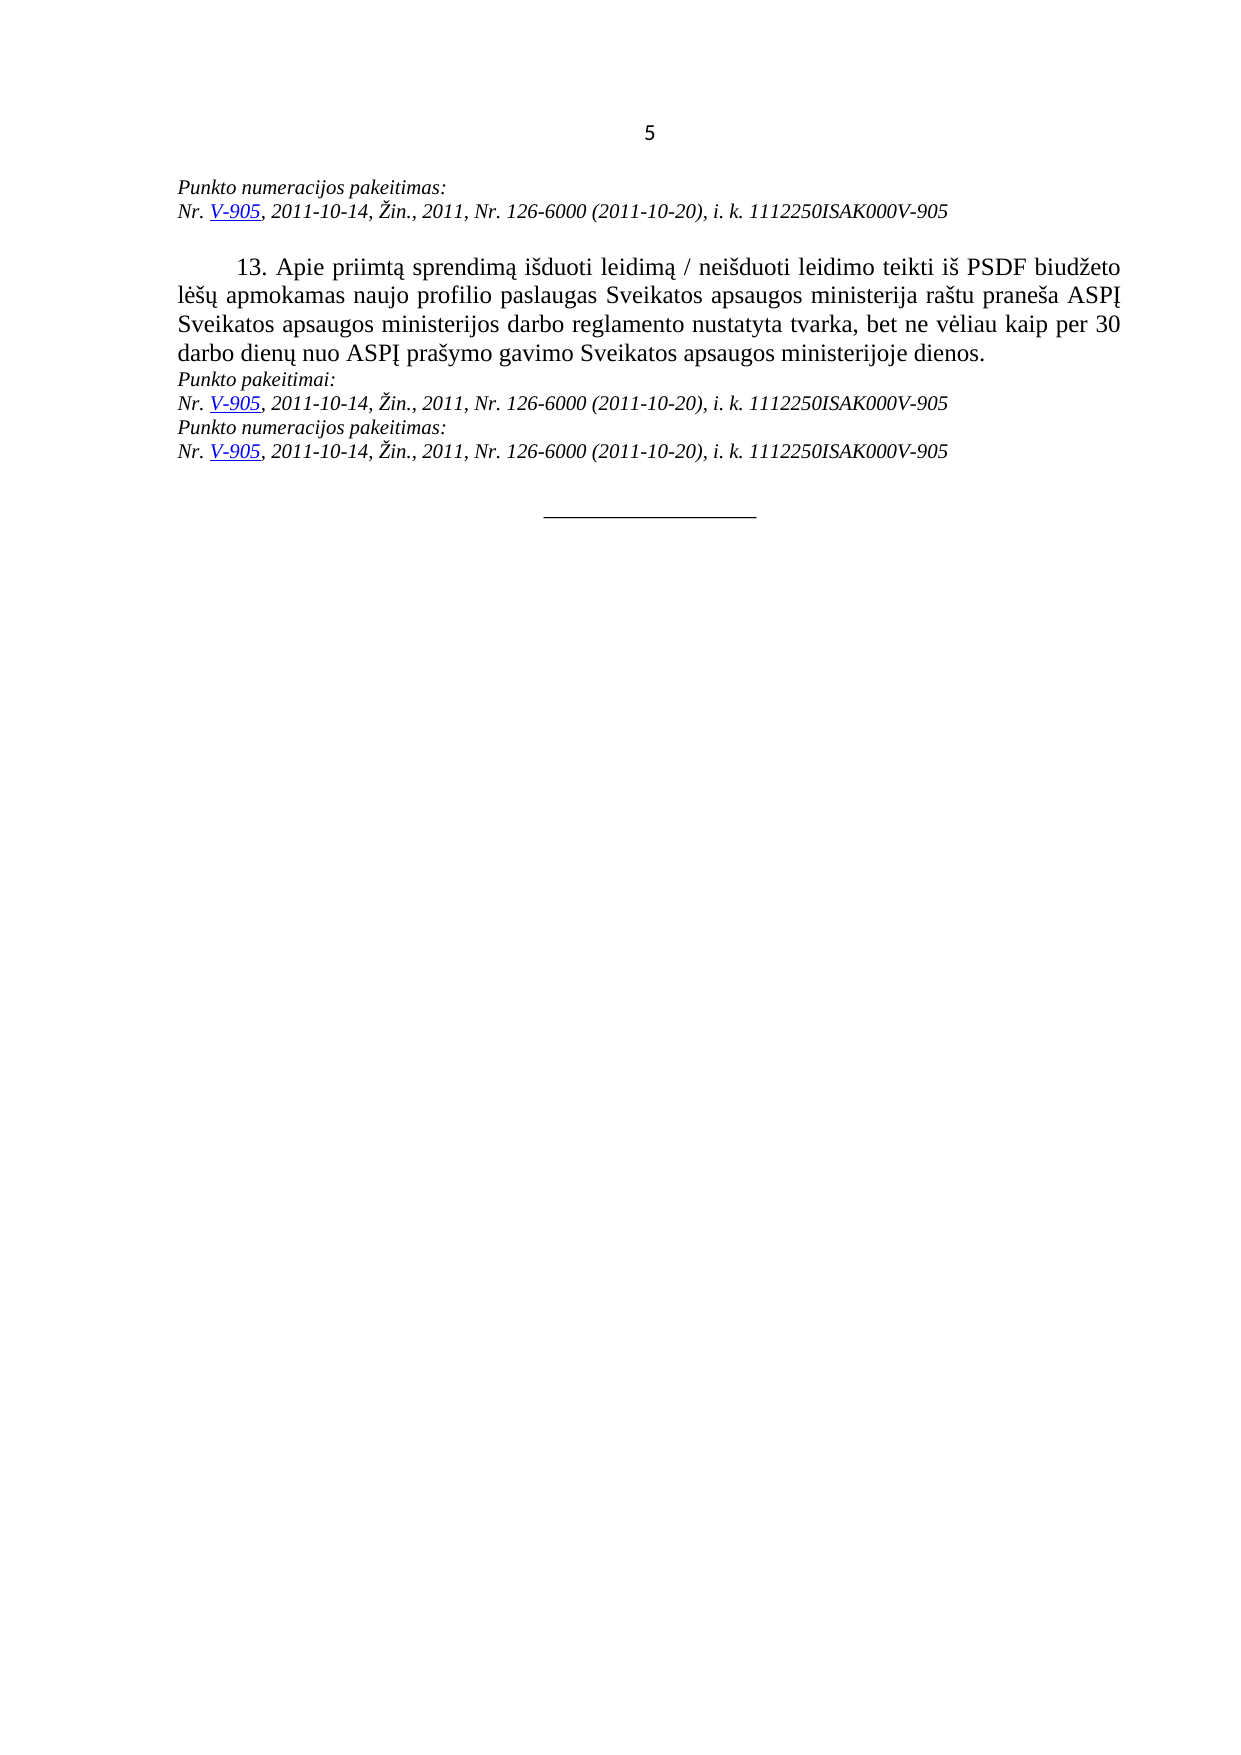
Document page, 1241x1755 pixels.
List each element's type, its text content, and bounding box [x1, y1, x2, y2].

text 13. Apie priimtą sprendimą išduoti leidimą / neišduoti leidimo teikti iš PSDF biudžeto lėšų apmokamas naujo profilio paslaugas Sveikatos apsaugos ministerija raštu praneša ASPĮ Sveikatos apsaugos ministerijos darbo reglamento nustatyta tvarka, bet ne vėliau kaip per 30 darbo dienų nuo ASPĮ prašymo gavimo Sveikatos apsaugos ministerijoje dienos. [177, 252, 1122, 367]
text Nr. V-905, 2011-10-14, Žin., 2011, Nr. 126-6000 (2011-10-20), i. k. 1112250ISAK000V-905 [177, 199, 1122, 223]
text Punkto numeracijos pakeitimas: [177, 415, 1122, 439]
text _________________ [177, 492, 1122, 521]
text Punkto pakeitimai: [177, 367, 1122, 391]
text Nr. V-905, 2011-10-14, Žin., 2011, Nr. 126-6000 (2011-10-20), i. k. 1112250ISAK000V-905 [177, 391, 1122, 415]
text Punkto numeracijos pakeitimas: [177, 175, 1122, 199]
text Nr. V-905, 2011-10-14, Žin., 2011, Nr. 126-6000 (2011-10-20), i. k. 1112250ISAK000V-905 [177, 439, 1122, 463]
